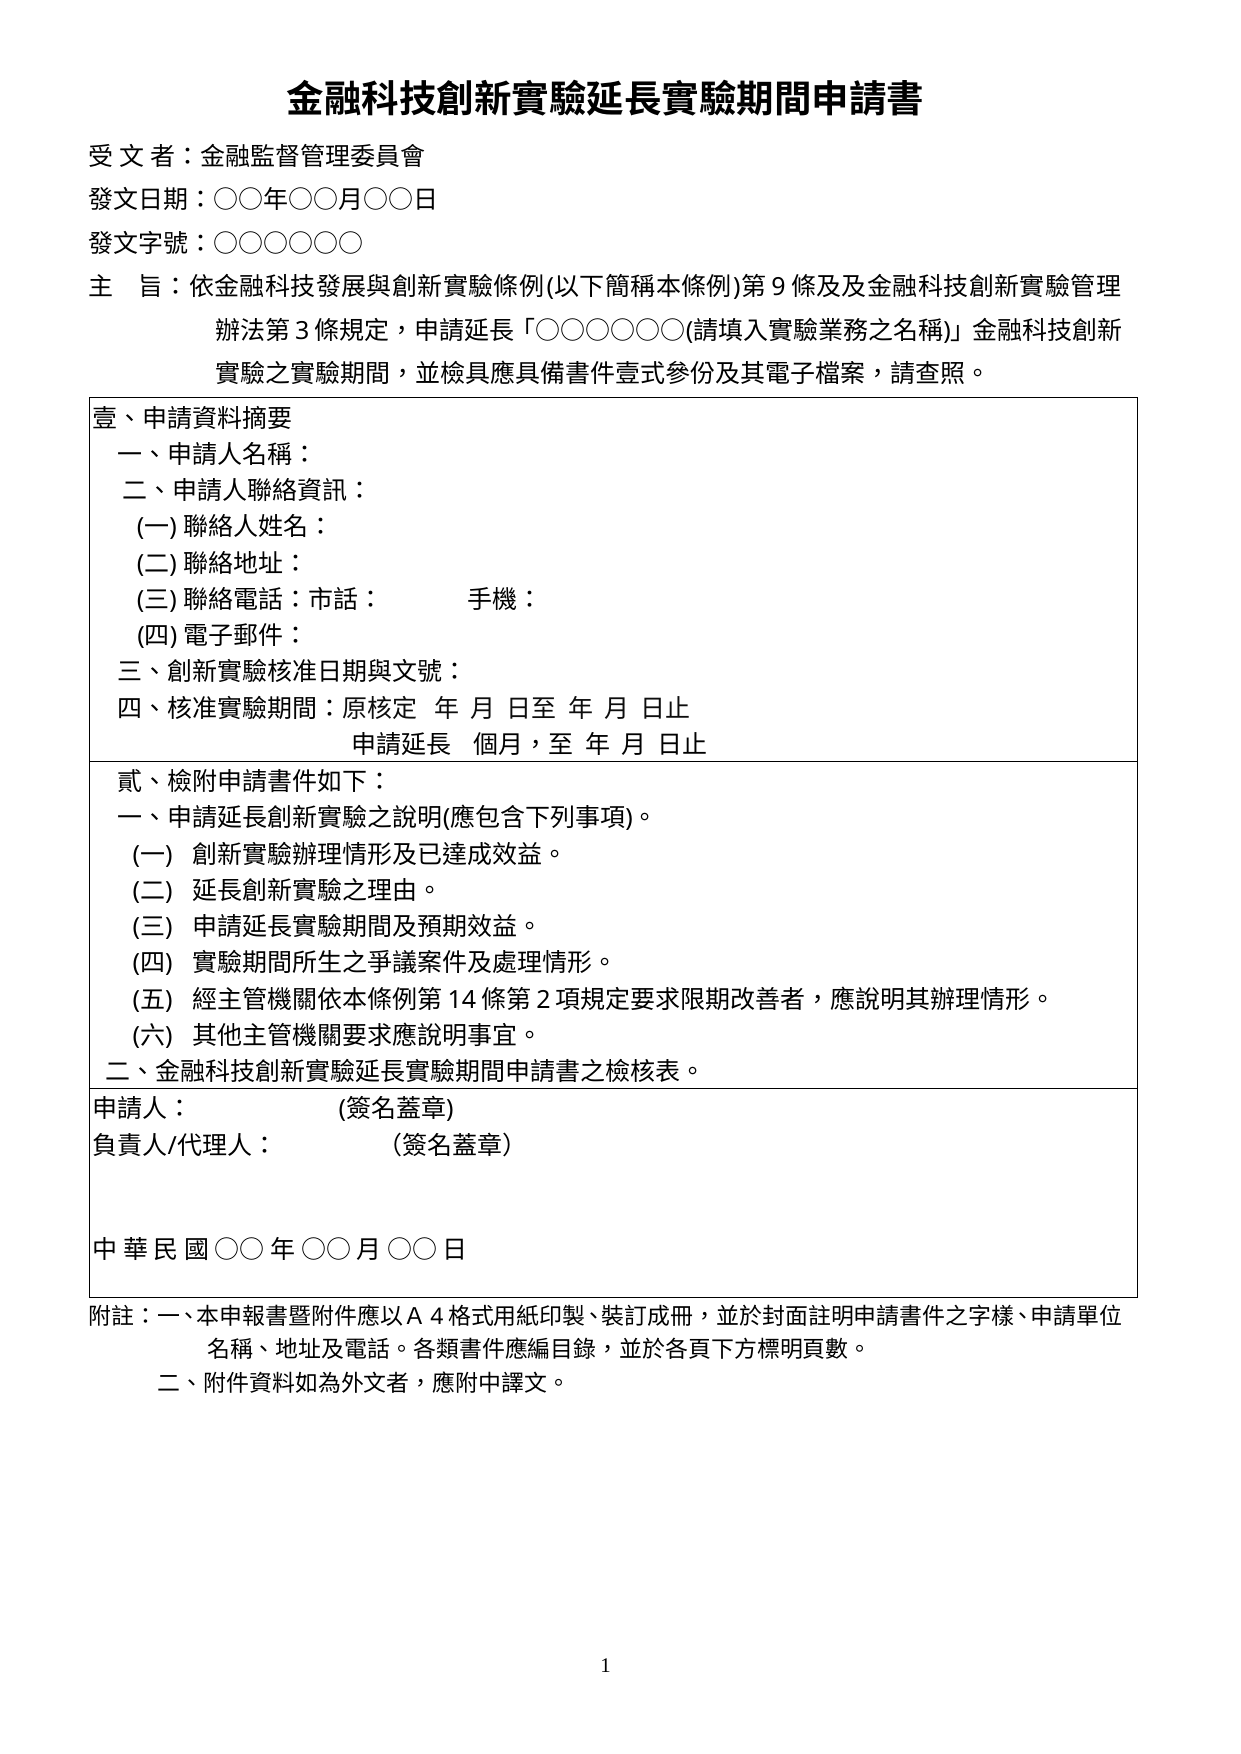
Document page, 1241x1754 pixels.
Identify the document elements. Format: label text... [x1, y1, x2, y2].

table_cell 申請人： (簽名蓋章) 負責人/代理人： （簽名蓋章） 中 華 民 國 ○○ 年 ○○ 月 ○○ 日 [90, 1089, 1137, 1297]
table_header 壹、申請資料摘要 一、申請人名稱： 二、申請人聯絡資訊： (一) 聯絡人姓名： (二) 聯絡地址： (三) 聯絡電話：市話： 手機： (四) 電子郵件： 三、創新實驗核准日期與文號： 四、核准實驗期間：原核定 年 月 日至 年 月 日止 申請延長 個月，至 年 月 日止 [90, 398, 1137, 761]
text 發文日期：○○年○○月○○日 [89, 180, 1122, 216]
text 主 旨：依金融科技發展與創新實驗條例(以下簡稱本條例)第9條及及金融科技創新實驗管理辦法第3條規定，申請延長「○○○○○○(請填入實驗業務之名稱)」金融科技創新實驗之實驗期間，並檢具應具備書件壹式參份及其電子檔案，請查照。 [89, 267, 1122, 390]
text 二、附件資料如為外文者，應附中譯文。 [89, 1364, 1122, 1398]
text 金融科技創新實驗延長實驗期間申請書 [89, 93, 1122, 118]
text 附註：一、本申報書暨附件應以Ａ4格式用紙印製、裝訂成冊，並於封面註明申請書件之字樣、申請單位名稱、地址及電話。各類書件應編目錄，並於各頁下方標明頁數。 [89, 1298, 1122, 1364]
text 受 文 者：金融監督管理委員會 [89, 136, 1122, 173]
text 發文字號：○○○○○○ [89, 223, 1122, 259]
table_cell 貳、檢附申請書件如下： 一、申請延長創新實驗之說明(應包含下列事項)。 創新實驗辦理情形及已達成效益。 延長創新實驗之理由。 申請延長實驗期間及預期效益。 實驗期間所生之爭議案件及處理情形。 經主管機關依本條例第14條第2項規定要求限期改善者，應說明其辦理情形。 其他主管機關要求應說明事宜。 二、金融科技創新實驗延長實驗期間申請書之檢核表。 [90, 762, 1137, 1088]
